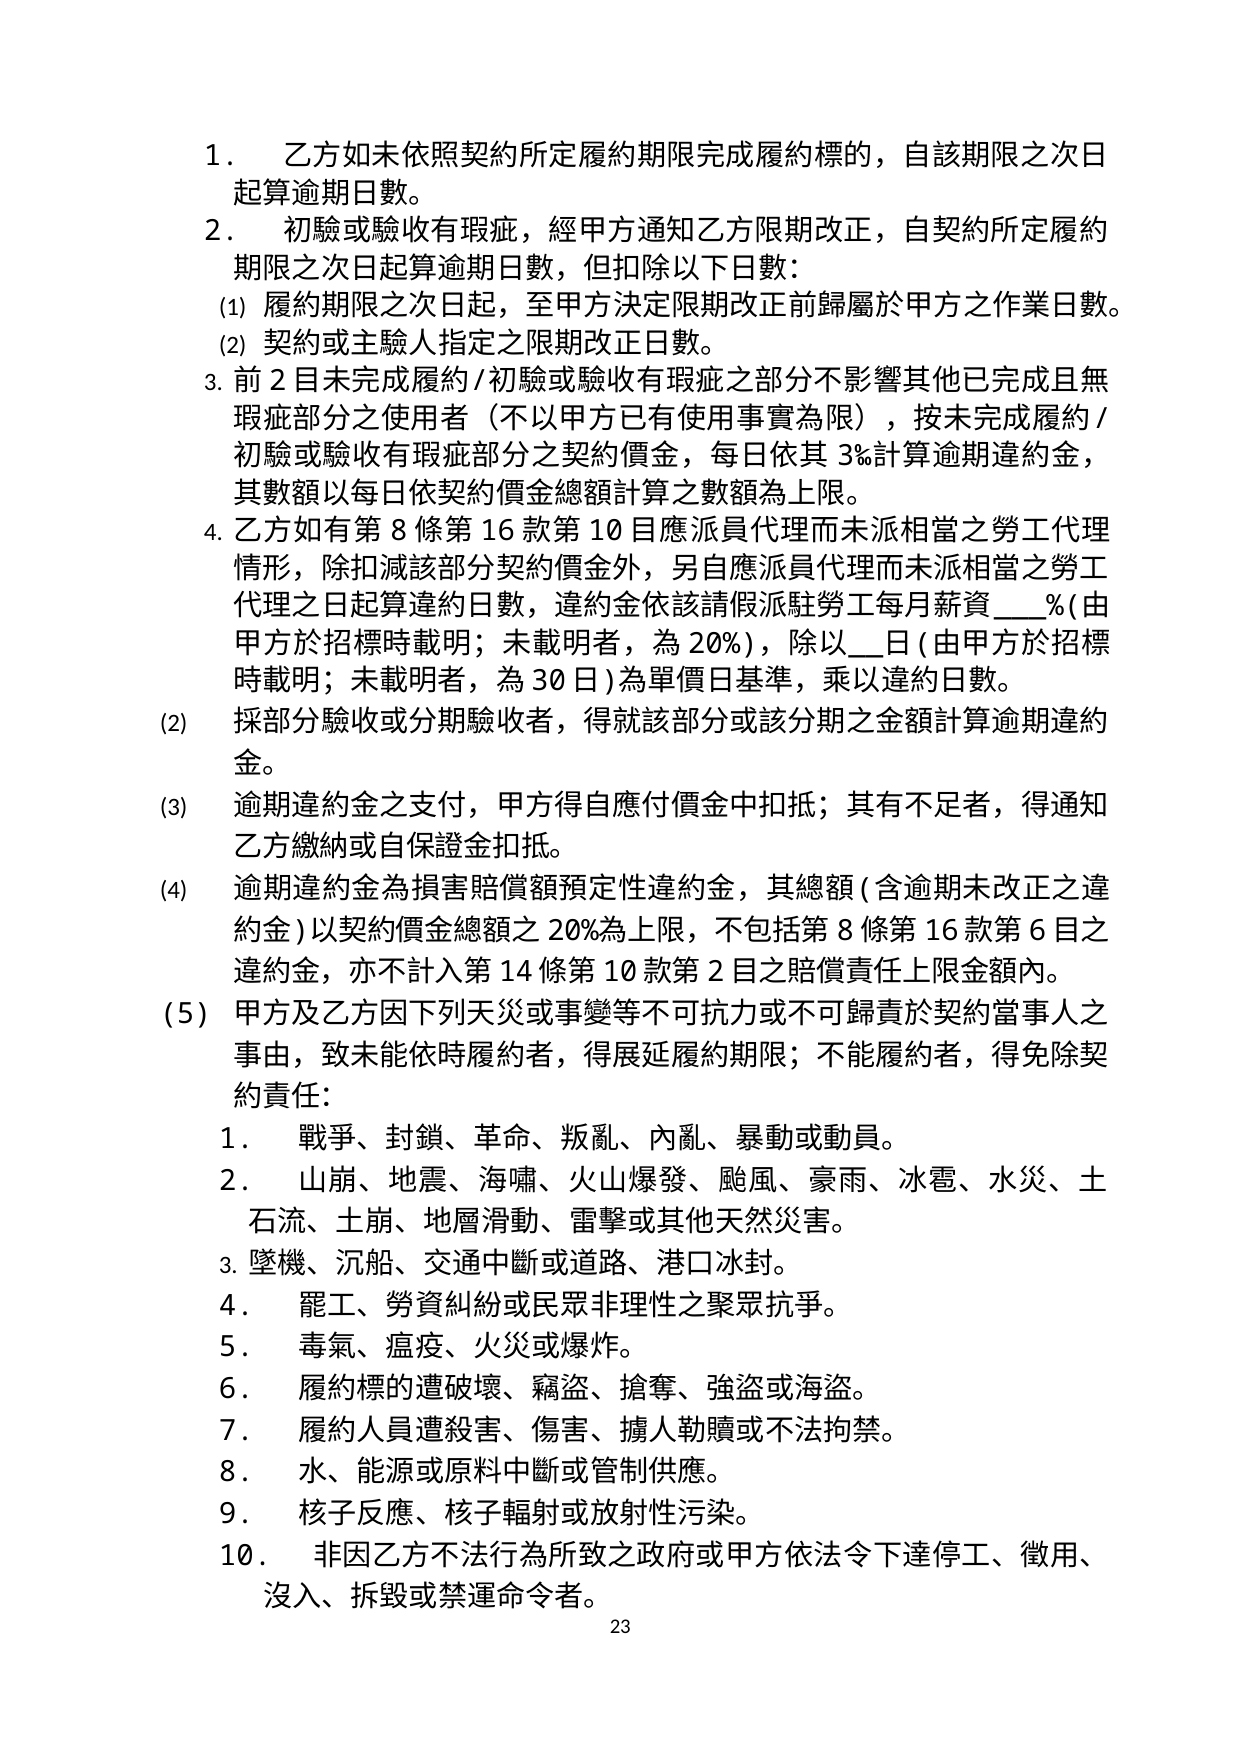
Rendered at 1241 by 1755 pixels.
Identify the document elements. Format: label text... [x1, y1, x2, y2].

list 乙方如有第8條第16款第10目應派員代理而未派相當之勞工代理情形，除扣減該部分契約價金外，另自應派員代理而未派相當之勞工代理之日起算違約日數，違約金依該請假派駐勞工每月薪資___%(由甲方於招標時載明；未載明者，為20%)，除以__日(由甲方於招標時載明；未載明者，為30日)為單價日基準，乘以違約日數。 [204, 511, 1110, 698]
list 履約人員遭殺害、傷害、擄人勒贖或不法拘禁。 [218, 1407, 1108, 1448]
list 戰爭、封鎖、革命、叛亂、內亂、暴動或動員。 [218, 1115, 1108, 1157]
list 履約期限之次日起，至甲方決定限期改正前歸屬於甲方之作業日數。 [218, 286, 1110, 323]
list 山崩、地震、海嘯、火山爆發、颱風、豪雨、冰雹、水災、土石流、土崩、地層滑動、雷擊或其他天然災害。 [218, 1157, 1108, 1240]
list 逾期違約金為損害賠償額預定性違約金，其總額(含逾期未改正之違約金)以契約價金總額之20%為上限，不包括第8條第16款第6目之違約金，亦不計入第14條第10款第2目之賠償責任上限金額內。 [159, 865, 1110, 990]
list 前2目未完成履約/初驗或驗收有瑕疵之部分不影響其他已完成且無瑕疵部分之使用者（不以甲方已有使用事實為限），按未完成履約/初驗或驗收有瑕疵部分之契約價金，每日依其3‰計算逾期違約金，其數額以每日依契約價金總額計算之數額為上限。 [204, 361, 1110, 511]
list 甲方及乙方因下列天災或事變等不可抗力或不可歸責於契約當事人之事由，致未能依時履約者，得展延履約期限；不能履約者，得免除契約責任： [159, 990, 1110, 1115]
list 墜機、沉船、交通中斷或道路、港口冰封。 [218, 1240, 1108, 1282]
list 水、能源或原料中斷或管制供應。 [218, 1448, 1108, 1490]
list 履約標的遭破壞、竊盜、搶奪、強盜或海盜。 [218, 1365, 1108, 1407]
list 核子反應、核子輻射或放射性污染。 [218, 1490, 1108, 1532]
list 逾期違約金之支付，甲方得自應付價金中扣抵；其有不足者，得通知乙方繳納或自保證金扣抵。 [159, 782, 1110, 865]
list 採部分驗收或分期驗收者，得就該部分或該分期之金額計算逾期違約金。 [159, 698, 1110, 782]
list 初驗或驗收有瑕疵，經甲方通知乙方限期改正，自契約所定履約期限之次日起算逾期日數，但扣除以下日數： [204, 211, 1110, 286]
list 契約或主驗人指定之限期改正日數。 [218, 323, 1110, 361]
list 罷工、勞資糾紛或民眾非理性之聚眾抗爭。 [218, 1282, 1108, 1323]
list 非因乙方不法行為所致之政府或甲方依法令下達停工、徵用、沒入、拆毀或禁運命令者。 [218, 1532, 1108, 1615]
list 毒氣、瘟疫、火災或爆炸。 [218, 1323, 1108, 1365]
list 乙方如未依照契約所定履約期限完成履約標的，自該期限之次日起算逾期日數。 [204, 136, 1110, 211]
